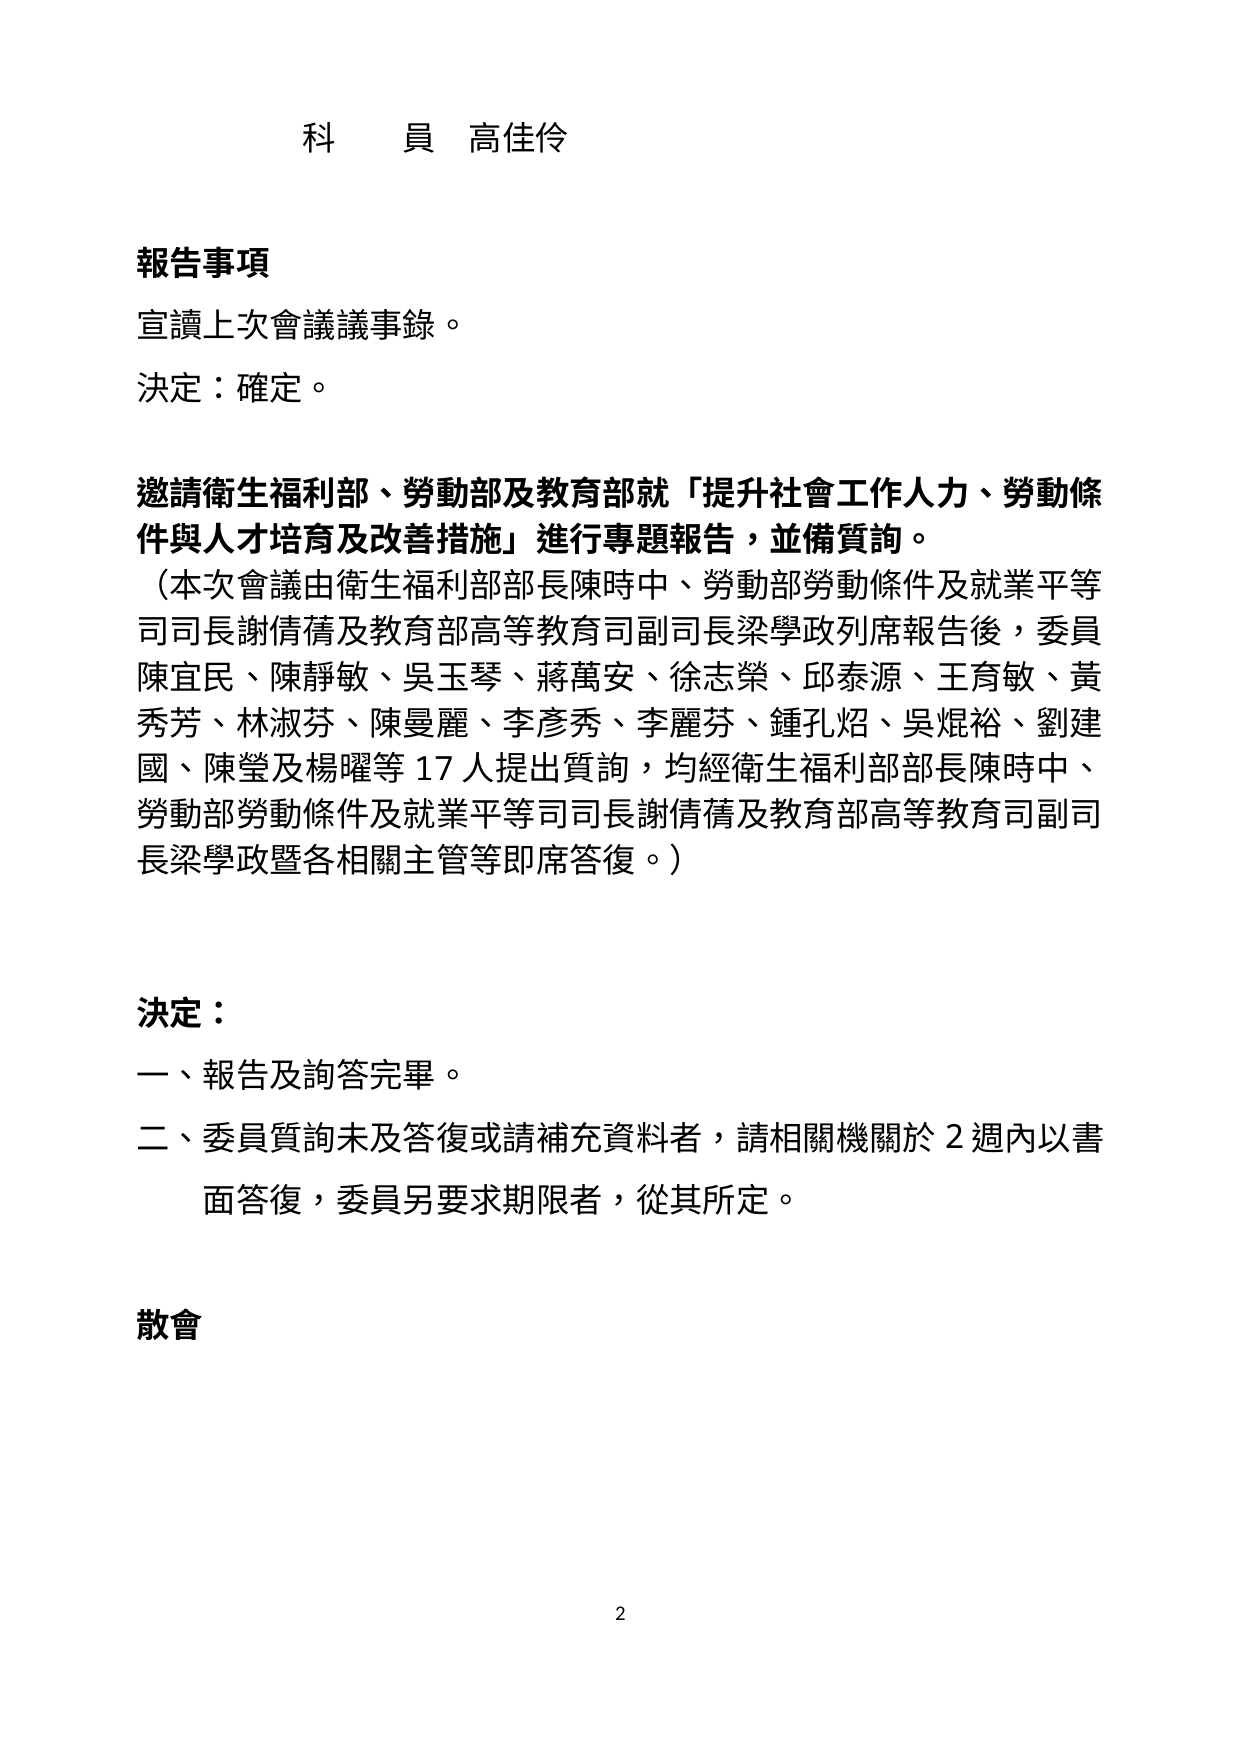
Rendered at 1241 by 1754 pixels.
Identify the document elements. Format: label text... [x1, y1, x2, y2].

text 宣讀上次會議議事錄。 [136, 282, 1104, 344]
text 科 員 高佳伶 [136, 94, 1169, 157]
text （本次會議由衛生福利部部長陳時中、勞動部勞動條件及就業平等司司長謝倩蒨及教育部高等教育司副司長梁學政列席報告後，委員陳宜民、陳靜敏、吳玉琴、蔣萬安、徐志榮、邱泰源、王育敏、黃秀芳、林淑芬、陳曼麗、李彥秀、李麗芬、鍾孔炤、吳焜裕、劉建國、陳瑩及楊曜等17人提出質詢，均經衛生福利部部長陳時中、勞動部勞動條件及就業平等司司長謝倩蒨及教育部高等教育司副司長梁學政暨各相關主管等即席答復。） [136, 561, 1104, 882]
text 邀請衛生福利部、勞動部及教育部就「提升社會工作人力、勞動條件與人才培育及改善措施」進行專題報告，並備質詢。 [136, 469, 1104, 561]
text 報告事項 [136, 219, 1104, 282]
text 決定：確定。 [136, 344, 1104, 407]
text 決定： [136, 969, 1104, 1032]
text 散會 [136, 1282, 1104, 1344]
text 一、報告及詢答完畢。 [136, 1032, 1104, 1094]
text 二、委員質詢未及答復或請補充資料者，請相關機關於2週內以書面答復，委員另要求期限者，從其所定。 [136, 1094, 1104, 1219]
